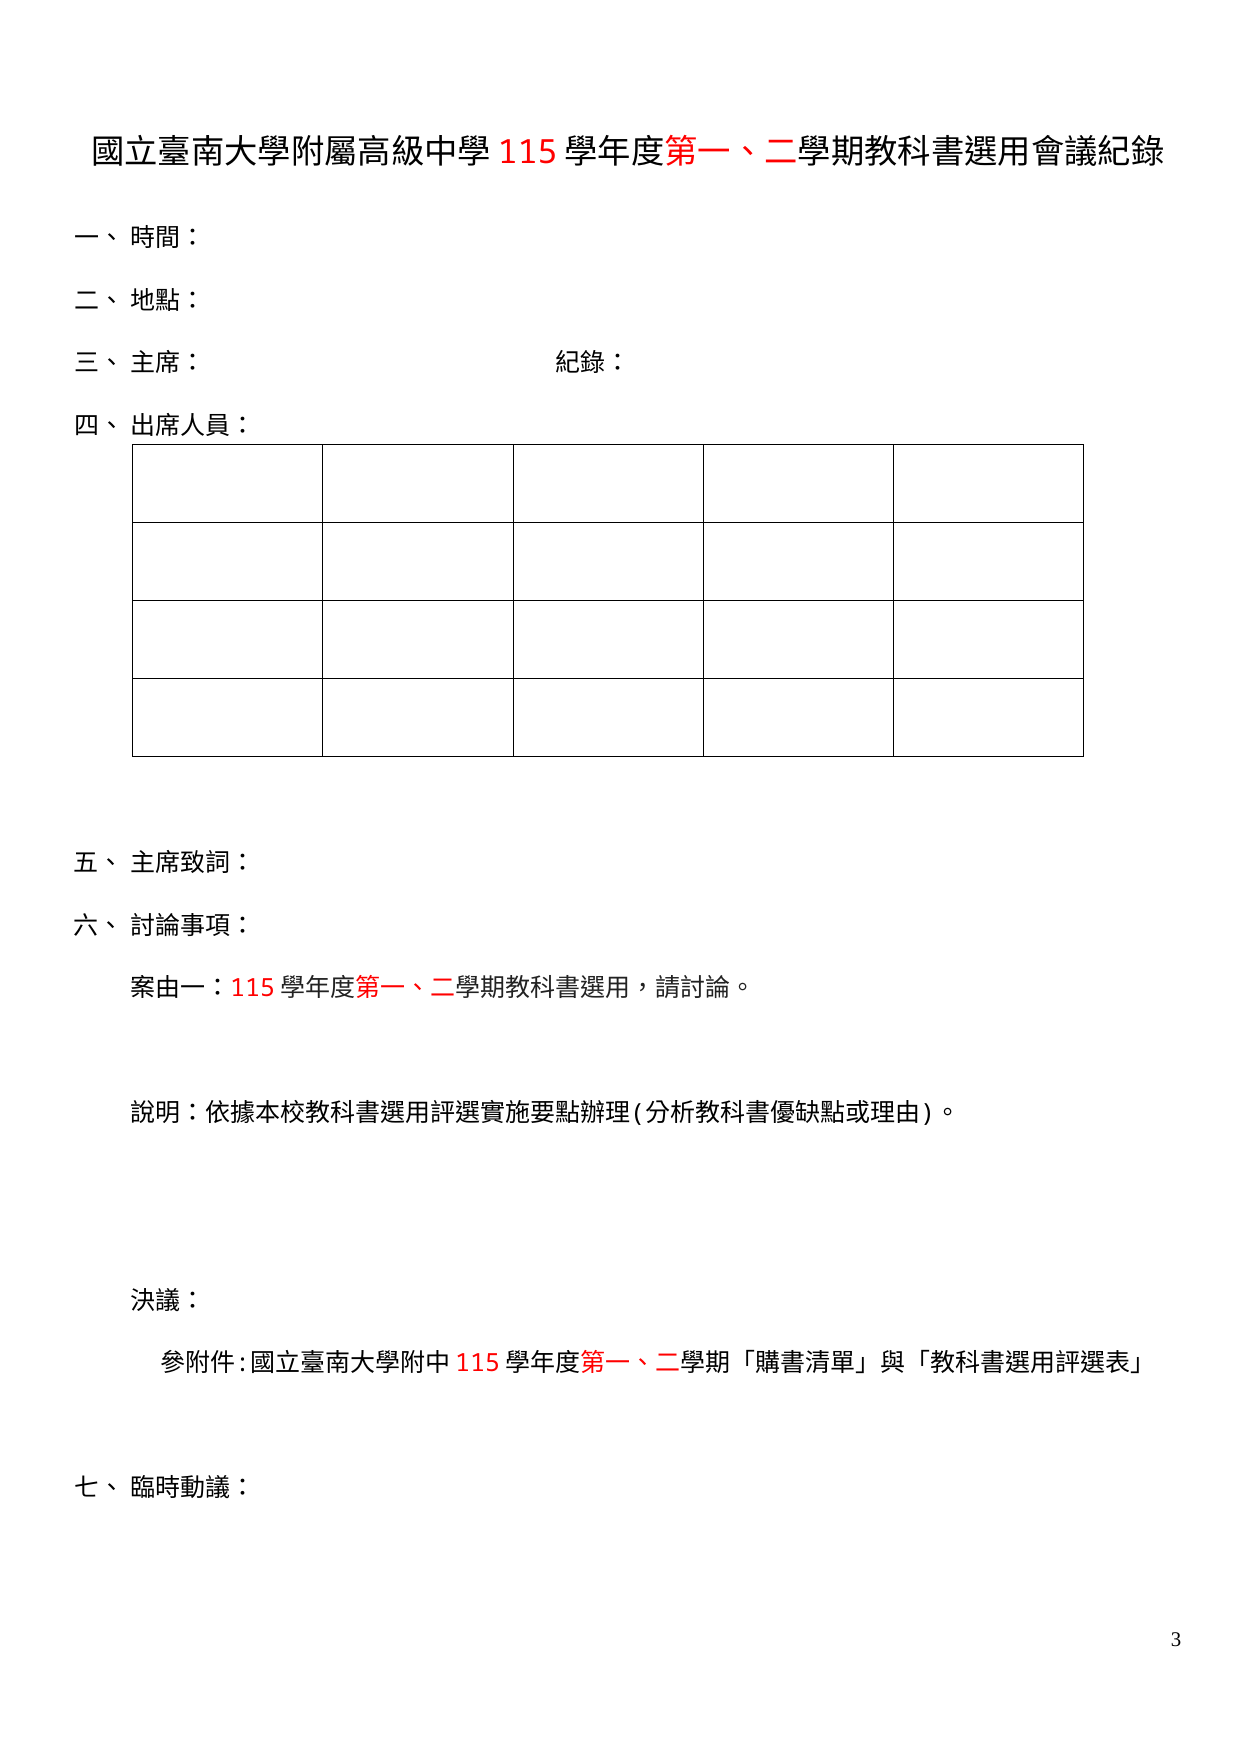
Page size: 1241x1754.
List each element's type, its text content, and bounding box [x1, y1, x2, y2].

table_cell [514, 679, 703, 756]
table_cell [894, 523, 1083, 600]
table_cell [133, 601, 322, 678]
table_header [704, 445, 893, 522]
table_header [323, 445, 513, 522]
table_header [133, 445, 322, 522]
table_cell [514, 523, 703, 600]
list 出席人員： [74, 382, 1181, 444]
table_cell [323, 523, 513, 600]
table_cell [323, 679, 513, 756]
list 討論事項： [74, 882, 1181, 944]
table_header [514, 445, 703, 522]
text 案由一：115學年度第一、二學期教科書選用，請討論。 [130, 944, 1181, 1007]
text 決議： [130, 1257, 1181, 1319]
list 主席： 紀錄： [74, 319, 1181, 382]
table_cell [514, 601, 703, 678]
table_cell [133, 679, 322, 756]
table_cell [704, 601, 893, 678]
table_cell [894, 679, 1083, 756]
table_header [894, 445, 1083, 522]
list 時間： [74, 194, 1181, 257]
table_cell [894, 601, 1083, 678]
text 說明：依據本校教科書選用評選實施要點辦理(分析教科書優缺點或理由)。 [130, 1069, 1181, 1132]
table_cell [133, 523, 322, 600]
table_cell [323, 601, 513, 678]
table_cell [704, 523, 893, 600]
text 國立臺南大學附屬高級中學115學年度第一、二學期教科書選用會議紀錄 [74, 108, 1181, 170]
list 臨時動議： [74, 1444, 1181, 1507]
table_cell [704, 679, 893, 756]
list 主席致詞： [74, 819, 1181, 882]
text 參附件:國立臺南大學附中115學年度第一、二學期「購書清單」與「教科書選用評選表」 [130, 1319, 1181, 1382]
list 地點： [74, 257, 1181, 319]
